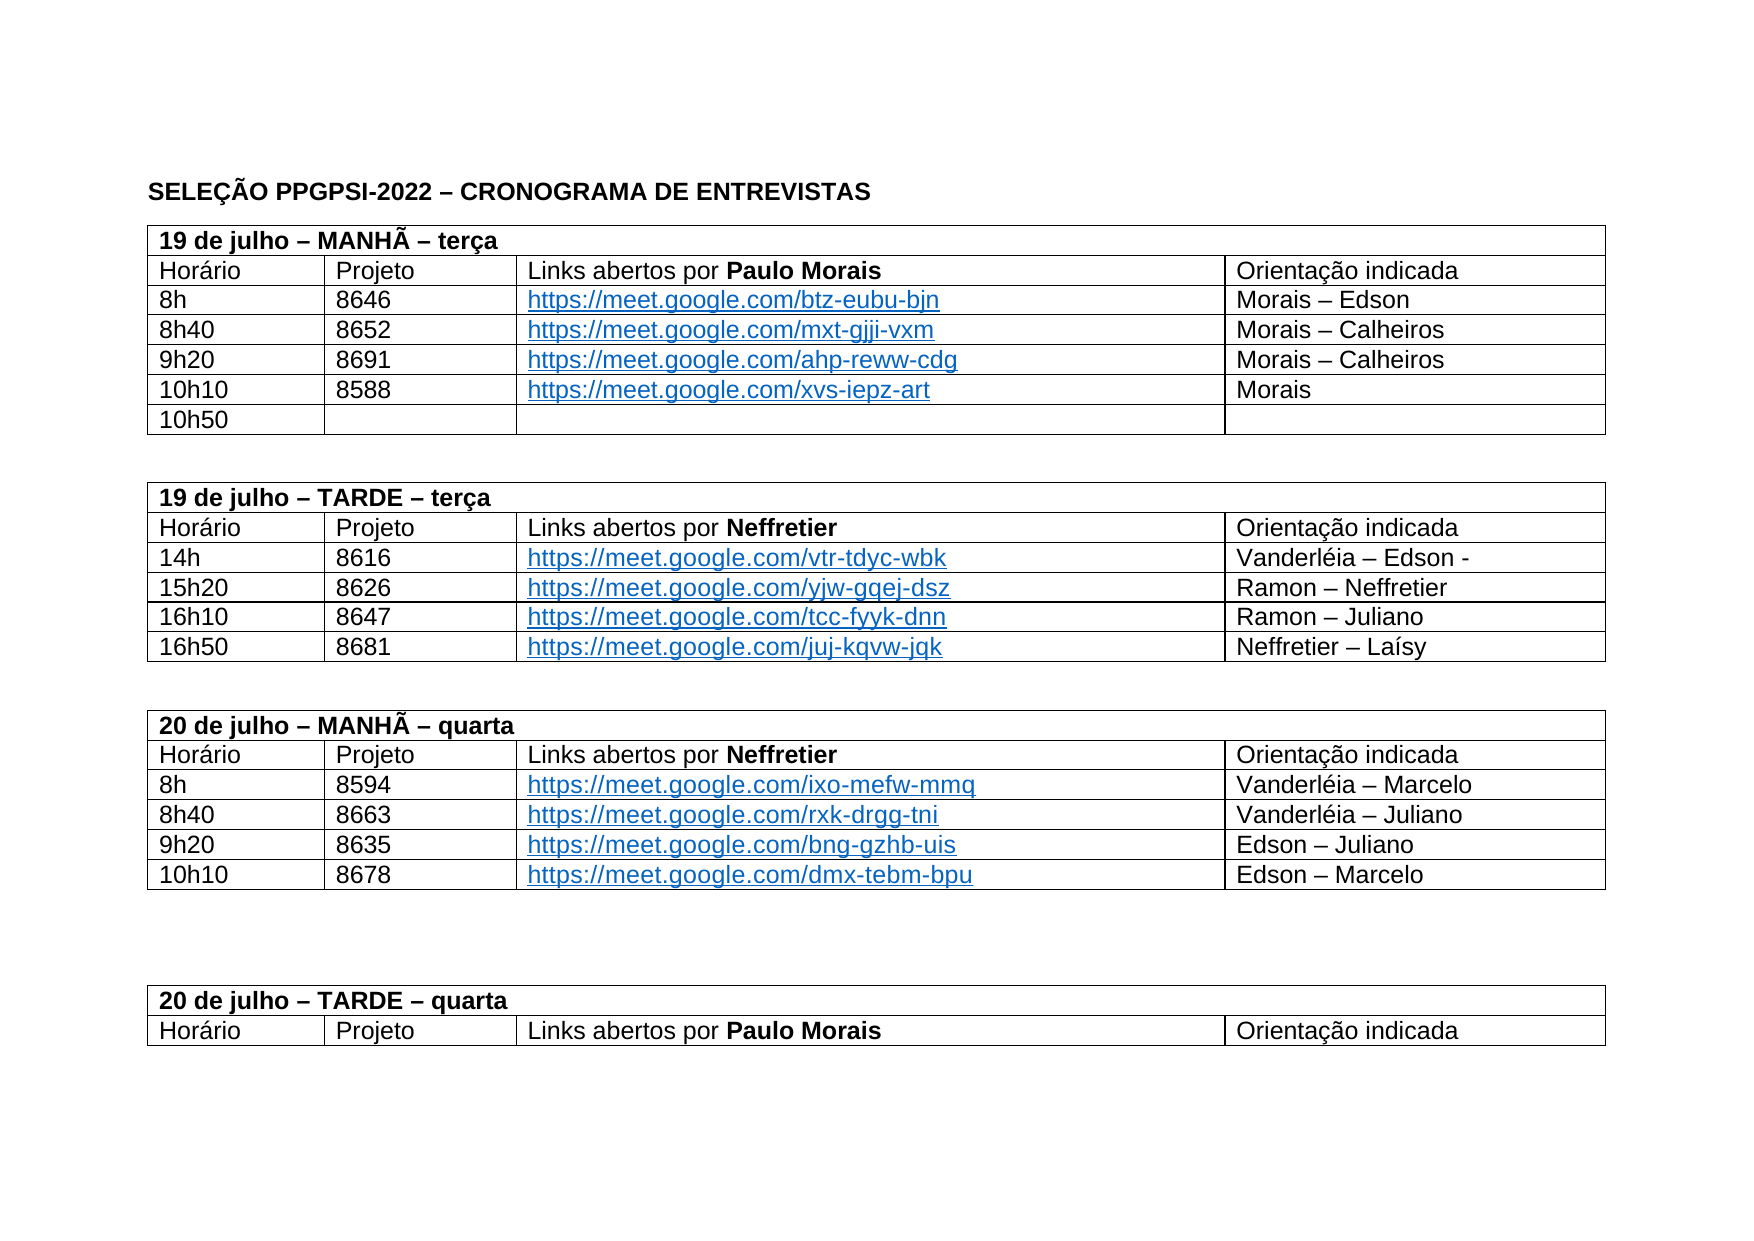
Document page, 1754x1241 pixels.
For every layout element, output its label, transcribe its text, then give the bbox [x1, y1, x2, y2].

table_cell Ramon – Juliano [1226, 603, 1605, 631]
table_cell 8647 [325, 603, 516, 631]
table_cell [517, 405, 1224, 433]
table_cell Horário [148, 1016, 324, 1044]
table_cell Orientação indicada [1226, 256, 1605, 284]
table_header 20 de julho – TARDE – quarta [148, 986, 1605, 1015]
table_cell Projeto [325, 256, 516, 284]
table_header 19 de julho – TARDE – terça [148, 483, 1605, 512]
table_cell 8594 [325, 770, 516, 799]
table_cell Horário [148, 256, 324, 284]
table_cell 16h50 [148, 632, 324, 661]
table_cell https://meet.google.com/mxt-gjji-vxm [517, 315, 1224, 344]
table_cell Links abertos por Neffretier [517, 513, 1224, 542]
table_cell 8588 [325, 375, 516, 404]
table_cell 15h20 [148, 573, 324, 601]
table_header 19 de julho – MANHÃ – terça [148, 226, 1605, 255]
table_cell 8681 [325, 632, 516, 661]
table_cell https://meet.google.com/xvs-iepz-art [517, 375, 1224, 404]
table_cell Morais – Edson [1226, 286, 1605, 314]
table_cell Projeto [325, 1016, 516, 1044]
table_cell https://meet.google.com/dmx-tebm-bpu [606, 860, 1224, 888]
table_cell https://meet.google.com/bng-gzhb-uis [606, 830, 1224, 859]
table_cell Orientação indicada [1226, 741, 1605, 769]
table_cell Horário [148, 741, 324, 769]
table_cell https://meet.google.com/vtr-tdyc-wbk [606, 543, 1224, 572]
table_cell 8h40 [148, 315, 324, 344]
table_cell 10h10 [148, 375, 324, 404]
table_cell https://meet.google.com/tcc-fyyk-dnn [606, 603, 1224, 631]
table_cell https://meet.google.com/btz-eubu-bjn [517, 286, 1224, 314]
table_cell Edson – Juliano [1226, 830, 1605, 859]
table_cell Edson – Marcelo [1226, 860, 1605, 888]
table_cell https://meet.google.com/rxk-drgg-tni [606, 800, 1224, 829]
table_cell 8646 [325, 286, 516, 314]
table_cell 9h20 [148, 830, 324, 859]
table_cell Projeto [325, 741, 516, 769]
table_cell 8626 [325, 573, 516, 601]
table_cell 8635 [325, 830, 516, 859]
table_cell 10h50 [148, 405, 324, 433]
table_cell 16h10 [148, 603, 324, 631]
table_header 20 de julho – MANHÃ – quarta [148, 711, 1605, 739]
table_cell https://meet.google.com/ahp-reww-cdg [517, 345, 1224, 374]
table_cell 10h10 [148, 860, 324, 888]
table_cell Links abertos por Paulo Morais [517, 256, 1224, 284]
table_cell 8h [148, 770, 324, 799]
table_cell Vanderléia – Marcelo [1226, 770, 1605, 799]
text SELEÇÃO PPGPSI-2022 – CRONOGRAMA DE ENTREVISTAS [148, 177, 1606, 206]
table_cell https://meet.google.com/yjw-gqej-dsz [606, 573, 1224, 601]
table_cell 8691 [325, 345, 516, 374]
table_cell [325, 405, 516, 433]
table_cell [1226, 405, 1605, 433]
table_cell https://meet.google.com/ixo-mefw-mmq [606, 770, 1224, 799]
table_cell 9h20 [148, 345, 324, 374]
table_cell Morais – Calheiros [1226, 315, 1605, 344]
table_cell 8678 [325, 860, 516, 888]
table_cell 8663 [325, 800, 516, 829]
table_cell 8652 [325, 315, 516, 344]
table_cell Orientação indicada [1226, 513, 1605, 542]
table_cell Ramon – Neffretier [1226, 573, 1605, 601]
table_cell Links abertos por Neffretier [517, 741, 1224, 769]
table_cell Links abertos por Paulo Morais [517, 1016, 1224, 1044]
table_cell Vanderléia – Juliano [1226, 800, 1605, 829]
table_cell Horário [148, 513, 324, 542]
table_cell Vanderléia – Edson - [1226, 543, 1605, 572]
table_cell 8h40 [148, 800, 324, 829]
table_cell Morais – Calheiros [1226, 345, 1605, 374]
table_cell https://meet.google.com/juj-kqvw-jqk [606, 632, 1224, 661]
table_cell 14h [148, 543, 324, 572]
table_cell Morais [1226, 375, 1605, 404]
table_cell Orientação indicada [1226, 1016, 1605, 1044]
table_cell Neffretier – Laísy [1226, 632, 1605, 661]
table_cell 8h [148, 286, 324, 314]
table_cell 8616 [325, 543, 516, 572]
table_cell Projeto [325, 513, 516, 542]
